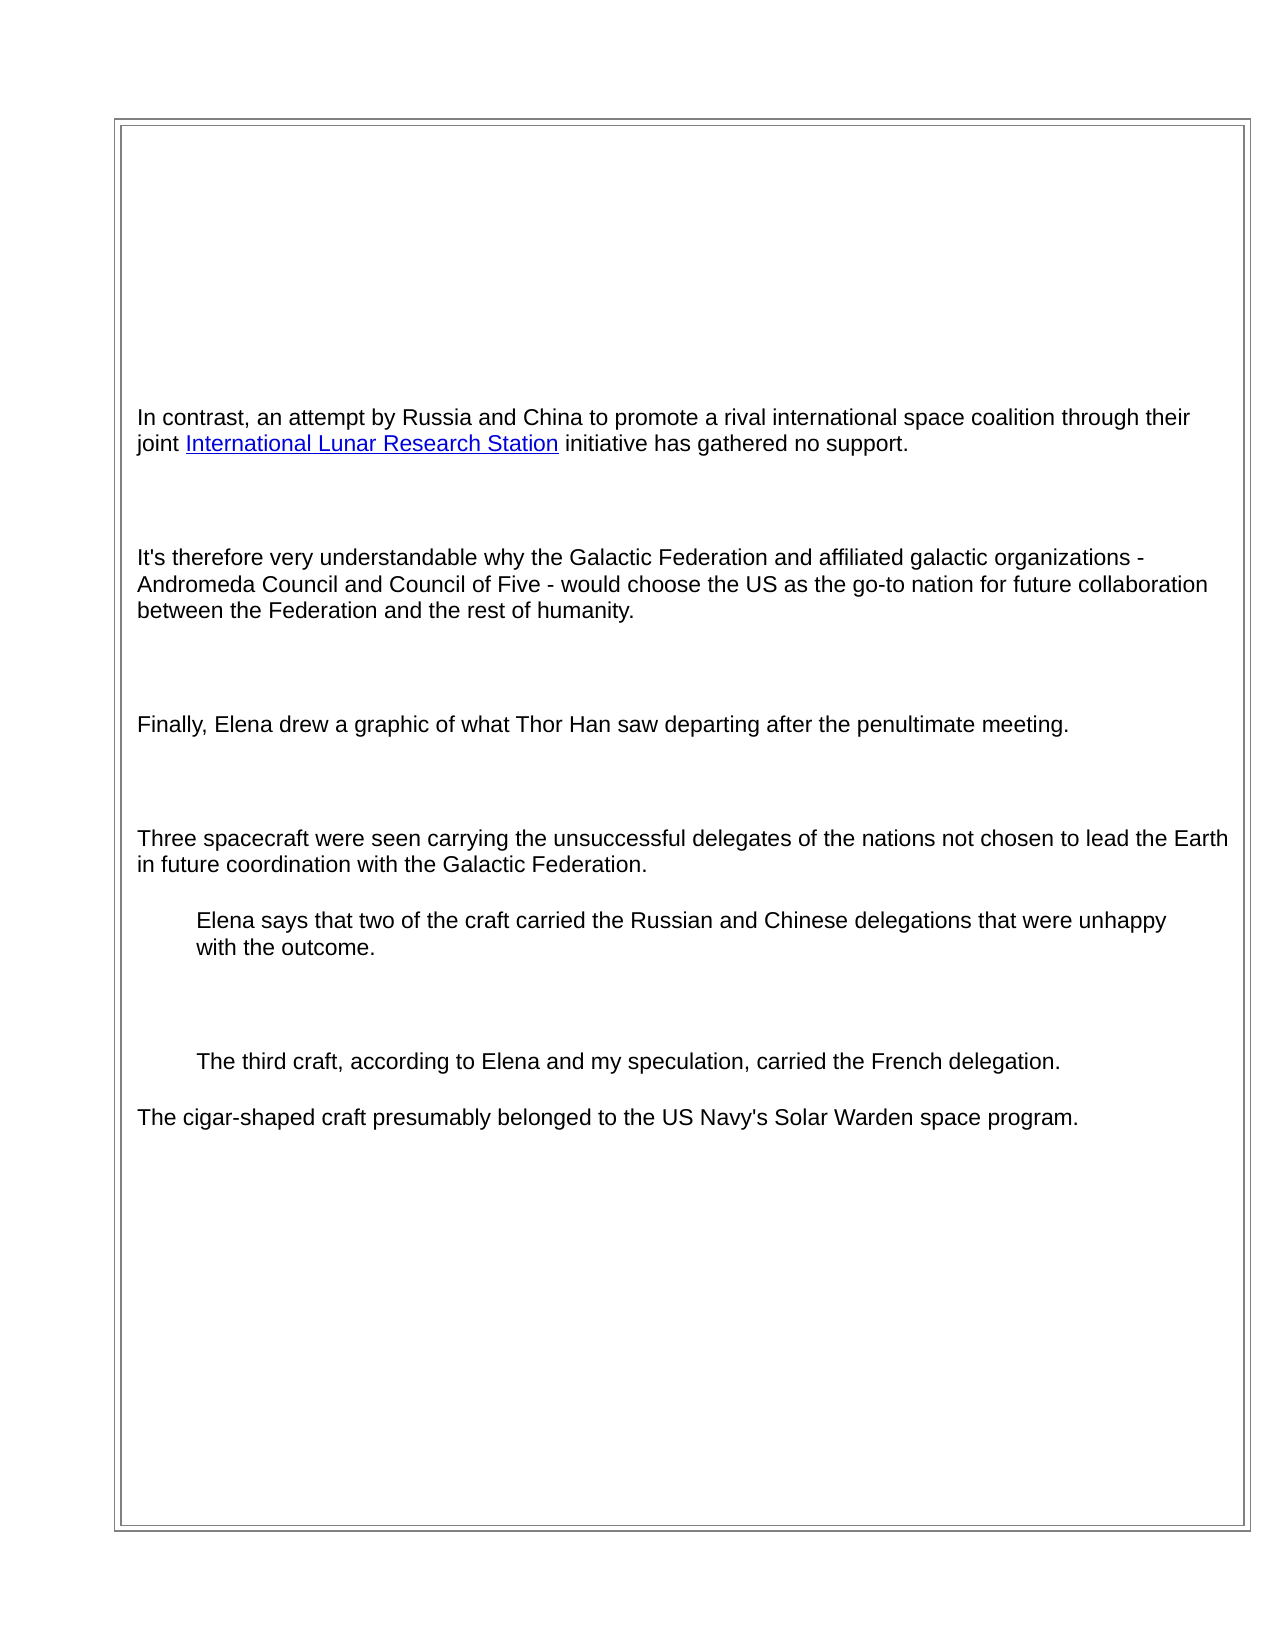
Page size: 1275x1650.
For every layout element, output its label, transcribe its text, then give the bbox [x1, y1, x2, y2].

table_header by Dr. Michael Salla August 10, 2021 from Exopolitics Website Spanish version More information has become available that better clarifies what happened at a set of secret meetings that took place in the upper atmosphere of Jupiter in mid-July involving representatives from different spacefaring nations and the Galactic Federation of Worlds. Elena Danaan, who first released news of the dramatic meetings from her extraterrestrial contact, Thor Han Eredyon, has provided a diagram along with further explanatory comments that help considerably in getting a better idea of the different nations, corporations, and organizations that participated in the meetings, and the selection process for the nation that would be chiefly responsible for coordinating humanity in taking responsibility for the solar system - the USA. In a prior article, I discussed the information received by Elena from her primary extraterrestrial contact, Thor Han, a ship commander from the Galactic Federation of Worlds who escorted some of the Earth delegates to the meetings. We also discussed the meetings in an interview released on Aug 6: Also available on Rumble... As explained in my earlier article, these meetings are similar in function to the Yalta Conference held during the final stages of World War II. In the current scenario, these "galactic diplomacy" meetings discussed restructuring our solar system with the impending defeat of the, Dark Fleet Draco Empire Orion Alliance their corporate partners, the Interplanetary Corporate Conglomerate (ICC)... I've discussed these developments in previous articles, along with corroborating evidence, which you can read here and here. After our interview, Elena sent me a diagram explaining the sequence of meetings that took place above Jupiter. The diagram succinctly describes what happened, along with her comments for each stage of the meetings. Based on the sequence of meetings, it appears that the chief purpose was a selection process to determine which spacefaring nation would be primarily responsible for coordinating all human space operations and liaising with the Galactic Federation. Elena Danaan Illustration of Jupiter Meetings in sequence Here is how Elena summarized the meetings in her own words based on Thor Han's initial messages and what she has subsequently learned. There was a series of meetings and this had been going on for a while. Each Terran group attending these meetings combined space force military officials and progressive corporation CEOs. There were twelve meetings at first, occurring as twelve separate groups. Each group was composed of officials from galactic institutions, auditing a specific Earth nation's representatives in the space military and corporate domains. Put simply, the Galactic Federation was reviewing Earth's spacefaring nations in terms of their respective capabilities, histories and leadership potential. In his initial message to Elena, Thor Han said, "there are actually fourteen countries involved in space programs, who were represented there." In other words, the 12 meetings involved representatives from 14 countries with space programs with officials from the Galactic Federation, and other extraterrestrial organizations. These are the 12 countries that have signed the Artemis Accords (Jupiter Agreements), which are a set of bilateral agreements between the US and other spacefaring nations, which set out the guidelines for how signatories are to behave and coordinate in space affairs: Australia Brazil Canada Italy Japan Luxembourg New Zealand United Arab Emirates South Korea Ukraine United Kingdom the United States There are also six countries that have national space programs but to date have not signed the Artemis Accords. These are: China France Germany India Israel Russia Of these, only China and Russia are not expected to sign on to the Accords anytime soon, but that could quickly change with the outcome of the Jupiter meetings. If only 14 out of these 18 nations participated in the Jupiter meetings, then two possibilities come to mind for why four did not participate. First, it can be speculated that some of the smaller nations, e.g., Luxembourg and New Zealand, delegated to larger neighboring nations to represent their space interests. A second possibility is that the European Space Agency, headquartered in Paris, officially represented the interests of France, Germany, Italy, and Luxembourg. While the United Kingdom does participate in some European Space Agency programs, it maintains a separate national space program and works closely with the US NASA program. By "progressive corporation CEOs", Thor Han was very likely referring to representatives from companies such as, SpaceX Blue Origin Virgin Galactic, ...as opposed to CEO's from older larger aerospace corporations such as, Boeing Airbus Lockheed Martin Northrup Grumman, etc., ...which worked with the now-discredited Interplanetary Corporate Conglomerate, a major ally of the German Dark Fleet. Prominent CEOs such as Elon Musk, Jeff Bezos, and Richard Branson therefore almost certainly attended the Jupiter meetings. This is supported by recent flights into space by both Bezos and Branson. Branson flew to the edge of space (defined by US authorities as 50 miles altitude) on July 11 in a Virgin Galactic craft. He was followed by Bezos, who flew into space on July 20 in a crewed Blue Origin flight. These two very public space flight events, it turns out, were covers for Branson and Bezos to attend the Jupiter meetings. Musk very likely attended the Jupiter meetings using another mode of transportation and cover story. The cover story appeared on July 23, when Musk announced that SpaceX had been awarded a contract to launch NASA's "Europa Clipper" mission to Jupiter's moon Europa in October 2024. That means that around the same time Branson and Bezos were involved with their trips to the edge of space, Musk was working with NASA officials on an announcement concerning a future mission to Jupiter. A plausible cover story for Musk secretly flying to Jupiter to attend the meetings. What's noteworthy here in NASA's announcement of the Europa Clipper mission is its recent behavior of increasingly awarding contracts for space exploration to SpaceX or Blue Origin rather than older established aerospace corporations. This is critical circumstantial evidence that there has been a major change in how space is being managed by national governments and the aerospace corporations they are supporting through the contractual process. Elena went on to explain what happened after the initial set of 12 meetings. Then, three big meetings occurred: The first of the three meetings was a gathering of six selected nations' programs. The second meeting gathered a selected group of four from this previous group of six, to decide who would be best able to lead the group of six. The third and final agreement was between the galactic representatives and the winning nation selected from the previous group of four. Elena says that Thor Han was forbidden from identifying the different nations participating in the meetings. It can be speculated that the six nations that participated in the first of the three final meetings were those with the oldest and largest functioning national space programs. These are in order of their first satellite launches: Russia (1957) the United States (1958) France (1962) Britain (1962) China (1970) Japan (1970) It should be noted that the first five nations from this group of six, are all permanent members of the United Nations Security Council. Each has a long history of being deeply involved in Security Council decisions concerning international affairs. It is therefore no great surprise that this same group of nations would perform a similar function for regulating human activities in our solar system. It can be further speculated that the four countries that participated in the penultimate meeting out of which the Galactic Federation would choose the nation that would be given the responsibility of coordinating all Earth's nations in space affairs were, the US Russia China France From this group, the Galactic Federation chose the US as the nation with the most support from the total group of 14 nations and the CEOs of the space companies in attendance. Elena went on to give more details about the different galactic organizations that met with the 14 Earth delegations in choosing the leadership team that the Galactic Federation would coordinate with in the future: So the delegations of the Galactic Federation of Worlds, Council of Five (a spiritually evolved organization) and Andromedan Council, audited separately different Earth officials responsible for Space forces and progressive corporations, to determine safety zones and who would serve best the interests of the many. The Galactic Federation of Worlds only wants to work with a unified global civilization, not with a compound of different rival space forces playing power games. Thor Han said that there are actually fourteen countries involved in space programs, but a top six have programs that were recognized by the Galactic Federation of Worlds as most progressive and durable, and fit to join forces with them. The eight remaining others were in for commercial accords benefiting the many. Thor Han was also speaking about a "horizontal" coalition of these top six, coming up as a unified space department under the leadership of the US. What makes the scenario described by Elena and Thor Han credible is that it is consistent with what is known about the Artemis Accords, which are growing in popularity among spacefaring nations. This growing space alliance is organized around the US at its core. In contrast, an attempt by Russia and China to promote a rival international space coalition through their joint International Lunar Research Station initiative has gathered no support. It's therefore very understandable why the Galactic Federation and affiliated galactic organizations - Andromeda Council and Council of Five - would choose the US as the go-to nation for future collaboration between the Federation and the rest of humanity. Finally, Elena drew a graphic of what Thor Han saw departing after the penultimate meeting. Three spacecraft were seen carrying the unsuccessful delegates of the nations not chosen to lead the Earth in future coordination with the Galactic Federation. Elena says that two of the craft carried the Russian and Chinese delegations that were unhappy with the outcome. The third craft, according to Elena and my speculation, carried the French delegation. The cigar-shaped craft presumably belonged to the US Navy's Solar Warden space program. Elena Danaan drawing of the 3 craft carrying delegations from penultimate Jupiter meeting. In conclusion, there is significant circumstantial evidence that the Jupiter meetings happened in mid-July involving 14 nations and CEOs of relatively new aerospace companies. First, the number of nations in attendance (14) is close to the number of known spacefaring nations (18). Second, the flights to the edge of space by Richard Branson and Jeff Bezos were very likely cover stories for them physically attending the Jupiter meetings. Third, Musk's announcement of SpaceX's selection to launch the 2024 Europa Clipper Mission shows that Jupiter was very much on his mind during the meetings. Finally, the growing acceptance of the Artemis Accords by leading spacefaring nations - with the exceptions of China and Russia - makes it very plausible that the Galactic Federation chose the USA as the go-to nation for future communicat by Dr. Michael Salla August 17, 2021 from Exopolitics Website On July 11, to much fanfare, Richard Branson traveled on a Virgin Galactic spacecraft for a highly publicized trip to the edge of space - defined by NASA as beginning at an altitude of 50 miles (80 km). A week later, he was followed by Jeff Bezos, who flew in a Blue Origin spacecraft to just above the Von Karman line, an altitude of 62 miles (100 km), the worldwide standard for the start of space. Around the same time, on July 23, Elon Musk announced that SpaceX was given the highly prized contract to launch NASA's Europa Clipper mission to Jupiter by 2024. What unites these three disparate space events involving pioneering aerospace CEOs is a claim by a former French archeologist, Elena Danaan, that a series of secret meetings were held in a floating extraterrestrial base (city) in the upper atmosphere of Jupiter in mid-July. She was told by her primary extraterrestrial contact, Thor Han Eredyon, that the meetings were attended by top officials from 14 space-faring nations, as well as "progressive corporation CEOs" to meet with representatives from the Galactic Federation of Worlds and other galactic organizations. In previous article, I discussed the identities of the 14 nations that most likely attended the meetings and speculated that the "progressive corporation CEOs" probably included Bezos and Branson, whose trips to the edge of space coincided with the alleged time of the Jupiter meetings. I further speculated that Musk had attended due to a SpaceX announcement that it had been awarded the Europa Clipper meetings. In her most recent 'physical contact' with Thor Han, Elena has provided some fresh new details about the Jupiter Meetings, which confirmed my speculations about the CEOs in attendance. This is Elena's (E) recollection of what she was told by Thor Han (T): E: About the CEOs, was Michael right? T: Yes. E: All of them? T: And many more. While Branson and Bezos very publicly televised their relatively few minutes floating in Earth's upper atmosphere, Thor Hans' response suggests they kept secret that they were about to or had already spent many hours in the upper atmosphere of Jupiter negotiating the future of our solar system. It's worth pointing out that this is not the first time that Jeff Bezos has been involved in top-level negotiations involving secret space programs. In early February 2018, the German-led Dark Fleet operating out of Antarctica conducted high-level meetings with the Trump administration, as first revealed by former Forbes Magazine author Benjamin Fulford. What corroborated Fulford's claim was that Trump's Secretary of State, Rex Tillerson, did travel to Bariloche, Argentina where secret negotiations were allegedly held with the Dark Fleet to reveal its existence and release some of its advanced technologies. What added even more credence to Fulford's claims was that Bezos was also in Bariloche at the same time, where he almost certainly joined Tillerson in the secret negotiations, which was covered in a previous article. This takes me to the question of why corporate CEOs with questionable backgrounds were involved in the Jupiter meetings. Thor Han's response suggests some dire contingency is on the horizon that makes it necessary for the Galactic Federation to work with them for the greater good of humanity. This is the relevant portion of the dialogue between Elena [E] and Thor Han [T]: [E] Why them? People on Earth are going mad about it. [T] Because these are the ones who are ready now. There's no other choice. We don't have time, we can't afford to wait that new corporations form and equip themselves with brand new fleets, we take the ones who are available here and now. I know they are not pure-hearted but they are the only ones able to lead the Terran species into the future. As corporations, their agendas are financial. They go with the winners. Their old allies are losing, so these corporations have turned their back to them. Thor Han's response that "we don't have time" is very troubling. It corroborates that the Galactic Federation sees some impending catastrophic or major Earth change events that make the development of large space fleets an urgency. The most likely candidate for such a dire contingency is a micronova or 'solar flash' event happening in the near future. Ben Davidson, the founder of Space Weather News, has for several years now been urgently warning about the growing evidence that a micronova event will happen by the end of this or the start of the next decade. Similarly, a secret space program insider, Corey Goode, has since 2015 been warning that a "solar flash" event is predicted to happen in the near future. Historical evidence shows that micronova events had happened before and wiped out advanced civilizations on Earth and in our solar system. Thor Han's reference to there being "no other choice" and that there is insufficient time "that new corporations form and equip themselves" suggests that the dire contingency is not that far in the future, just as Davidson and Goode have been warning. Elena continued her dialogue about Musk, Bezos and Branson as follows: [E] But do you trust them? [T] No, we don't. Remember, I told you that we were watching them proving their good intent. Now, you must not tell this publicly until I say it is the right time because civilians on Terra do not possess all the elements yet to grasp the whole perspective. There are many other reasons why we do not disclose everything for the moment, as it does not involve only ourselves. Thor Han did give permission for this information to be now released. He is correct that most on Earth do not possess the necessary "big picture" perspective. Many will focus on the shortcomings of Musk, Bezos, and Branson at the Jupiter meetings as "progressive corporate CEOs" without realizing that they have built the necessary infrastructure for quickly expanding their operations and building large fleets of civilian spacecraft. Musk's SpaceX Bezos' Blue Origin Branson's Virgin Galactic, ...have spent a decade or so developing rocket-propelled spacecraft to get to their current positions where they can safely begin building fleets of civilian craft for moving a significant number of humans into space. It's unreasonable to expect that, the world's militaries would undertake such a massive endeavor in a global contingency since they would unquestionably prioritize relocating government officials and military families to "safety zones" in space or underground. The rest of humanity would be left to fend for themselves. Therefore, there is an urgent need for a civilian space industry to be quickly expanded far beyond present levels. This is especially the case once advanced propulsion and energy technologies are released, which would enable space travel deep into our solar system, thereby evading any catastrophic earth changes. Elena shared more of Thor Han's response about the corporate CEOs, which gives us some clues into what lies ahead: The Galactic Federation offered to these corporations a deal: that if they comply to the progressive rules of the new agreements, we will support and protect their commercial interests. Because it is in our spirit to entice unity and progress, not division. We believe that everyone in this universe deserves a second chance; this is a process part of the evolution; learning from our mistakes. And also, by including your opponents in your circle, they cease to be an enemy and they become an ally. This is how you make peace, and also why our Federation works hard at welcoming cultures that were once regressive. Unity is progress. Thor Han is here acknowledging that Musk, Bezos, Branson, and other CEOs at the Jupiter meetings previously collaborated with the Deep State in various ways. However, with the impending defeat of the Deep State and their space allies, the Dark Fleet Draco Empire Orion Alliance, ...Musk, Bezos, and Branson have realigned themselves. Thus they have been given a second chance and are being closely watched by their new partners, the Galactic Federation, in terms of complying with , "progressive rules of the new agreements." At this stage, it's not known what these progressive rules are, but given the Federation's recent actions on the Moon, Mars and Antarctica, we can expect it would exclude the kind of, exploitative practices genetic experiments slave trade biowarfare, etc., ...that were the mainstay of the Interplanetary Corporate Conglomerate, and the Dark Fleet. Elena continued: [E] This explains why, as I thought, in the recent agreements on Jupiter, countries such as Russia and China were voted to be under the management of the United States of America. But why the USA? [T] Because they are the best able to fit the task, and because we know what the future is made of. We have been secretly grooming the USA into secret programs since the 1950s, because we knew… [E] I closed my eyes as Thor Han sent me a telepathic image. It was three similar logos. From left to right, as an unfolding timeline: Star Trek's Starfleet, Artemis Accords, and Space Force. All three blended into one. Just after that, I saw eight ships of Solar Warden passing by the GFW station (where I was). What a good omen! Elena's response highlights the Artemis Accords' importance and US leadership for the immediate years ahead as humanity's presence in space expands greatly beyond its present levels. The Artemis Accords create a framework for the civilian, corporate and military sectors to work side-by-side in meeting the challenges of quickly expanding humanity's presence far into our solar system. In addition, her information confirms the testimony of William Tompkins, who told of human-looking extraterrestrials (the Galactic Federation) helping the US Navy develop a secret space program (Solar Warden) since the 1950s. Tompkins further stated that the Navy's Solar Warden program has been building new fleets of space carriers that are scheduled to come online sometime in the early 2030s. Around the same time frame as Davidson and Goode have predicted the incoming micronova event... Coincidence? I don't think so... All this suggests that in the immediate years ahead, the Navy will begin revealing Solar Warden assets through the newly created US Space Force, which is becoming the hub for a future multinational space alliance. This is evidenced in the expanding "Combined Space Operations Initiative" whereby the space commands of, Australia Canada France Germany New Zealand United Kingdom, ...are closely coordinating with the US Space Command and Space Force. I discuss this exciting emergence of a future multinational military space alliance - a modern-day Starfleet - in my latest book Space Force - Our Star Trek Future. The US Navy will play a key role in preparing humanity for the challenges that lie ahead. Over the last few years, the Department of the Navy has been releasing some of the advanced space propulsion technologies used in Solar Warden through scientists such as Dr. Salvatore Pais. Little information can be found about Salvatore Cezar Pais; he has virtually no web presence. What is known is that he received a PhD in Mechanical and Aerospace Engineering from Case Western Reserve University in 1999 and that he currently works as an aerospace engineer for NAWCAD at Naval Air Station Patuxent River in Maryland - the Navy's top aircraft test base. Pais has published several articles and presented papers at American Institute of Aeronautics and Astronautics conferences over the years describing his work in electromagnetic propulsion, revolutionary room temperature superconductors, and topics like his PhD dissertation: "Bubble generation under reduced gravity conditions for both co-flow and cross-flow configurations." Source There have been five patents released by Pais, all on behalf of the Secretary of the Navy, which have all the necessary components for the civilian sector to build fleets of advanced antigravity space vehicles and powerful electromagnetic shielding technologies that can be used to protect humanity either in deep space or on Earth itself from electromagnetic storms and Coronal Mass Ejections. All will be vital for building future fleets of civilian spacecraft that can be used to ride out the devastating effects of a micronova or other catastrophic events foreseen by the Galactic Federation and multiple secret space programs. In conclusion, I know that it will be difficult for many to stomach that compromised CEOs such as Bezos, Branson and Musk have been given a second chance and allowed to reach agreements with the Galactic Federation at secret meetings held above Jupiter. However, the Galactic Federation is telling us that there is no choice given the magnitude of the challenges that lie ahead, which makes it imperative that a very large civilian space infrastructure is built using exotic technologies such as those found in the Pais patents, as quickly as possible. Bezos, Branson, and Musk have the necessary finances, resources, and know-how to quickly transform the civilian space industry away from fossil fuels, just as Musk transformed the automobile industry to electric cars. The upside of the Jupiter Agreements is that humanity is being helped by a positive association of extraterrestrials - the Galactic Federation of Worlds - working simultaneously with national governments, militaries, and select aerospace corporations, to prepare humanity for a Star Trek Future. And this is just the beginning. Join me for my upcoming September 11 Webinar, where I will lay out all the latest information about humanity's Star Trek Future, and how it all relates to, Space Force Solar Warden Artemis Accords The Galactic Federation... This is positive and highly inspiring material, so don't miss this look beyond the chaos into a far better future for all of us. by Dr. Michael Salla July 19, 2021 from Exopolitics Website Italian version Three months before the collapse of Nazi Germany during World War II, the three great allied powers, the USA, the Soviet Union, and Great Britain, met at Yalta on the Crimean Peninsula to discuss the post-war order of Europe that would be based on the principle of national self-determination. According to a former professional archeologist and 'contactee', Elena Danaan, a similar set of meetings have just concluded near the planet Jupiter to discuss, the new order in our solar system that will emerge with the impending military collapse of the Dark Fleet and its Draconian, Orion, Deep State, and corporate allies... She says the Galactic Federation of Worlds met recently with the representatives of the Earth Alliance and an alliance of secret space programs in a set of 12 meetings to discuss, the new order in our solar system... It's worth pointing out that the existence of a Galactic Federation was recently acknowledged by the founder of Israel's space program, Professor/General Haim Eshed, and he further added that it was working directly with the US Presidential administration of Donald Trump. Furthermore, I have discussed the escalating military conflict between the Galactic Federation of Worlds with rival space coalitions - Dark Fleet, Draconian Empire, and Orion Alliance - in a prior article distinguishing between different galactic associations and their historical interactions. Elena contacted me on July 17 with the dramatic news of the meetings that had been completed near Jupiter and the different nations that were involved through their respective space programs. She said the final meeting had concluded only a day earlier with an agreement being reached that would establish a multinational space alliance between the major Earth nations under US leadership. This is what Elena wrote in her first email: Agreements have been passed on Jupiter yesterday between the different progressive galactic coalitions and Terran military forces, to share the use and the protection of this star system, regarding to economic and military domains, in preparation for the future. Territories of action have been set. Terran Humans are officially taking ownership of their system. The US was the lead representative in these series of meetings. They were chosen by the GFW because of their abilities, resources, and goals, best able to guarantee a sustainable and glorious future for off-world humankind. Long years of secret collaboration with the nations of Terra have come to completion, but we still need to bring closure to this war for the liberation of this system. Until then, we will need to work hard, and when this day comes, we will all be ready to step into a new era of fraternity and cooperation together. What corroborates Elena's remarkable claims here are the recent signings of the Artemis Accords among countries with functioning space programs. These are bilateral accords negotiated between spacefaring nations and the United States that were first signed on October 13, 2020, between the U.S. and seven nations: Australia Canada Italy Japan Luxembourg United Arab Emirates the United Kingdom Since the launch of the Artemis Accords, Brazil South Korea New Zealand Ukraine, ...have all subsequently signed the Accords. Another major spacefaring nation, India, is also 'considering joining' the Artemis Accords... It's worth emphasizing that the Accords result from several years of negotiations between the US and other nations that began in earnest during the Trump administration and continue under the current Biden administration. What the Artemis Accords have created is the founding principles of, a multinational space alliance that will be established under US leadership... The Accords make possible the pursuit of joint economic and scientific activities in space along with a multinational military alliance that will protect these activities through "safety zones," as I have discussed previously. The recent signing and expansion of the Artemis Accords, after several years of negotiations, closely matches what Elena claims has just happened near Jupiter, where the Galactic Federation and other progressive space alliances such as the "Andromeda Council" have recently reached agreements. To help clarify what had just happened, Elena sent me a second email on July 17 with additional information she had received about the meetings from her primary extraterrestrial contact, Thor Han Eredyon. She has earlier explained that she receives regular communications through a brain implant, which had been re-purposed from an alien abduction that occurred when she was nine years old, and from which she had been rescued by Thor Han and his Federation companions. I highly recommend reading her book, A Gift from the Stars, to learn about her background and continued communications with Thor Han. Elena was told: Thor Han wasn't part of these meetings; he was just part of the escort for the representatives of the GFW [Galactic Federation of Worlds], and he stayed in orbit of Jupiter. But he knows this: There was a series of meetings, and this had been going on for a while. There were twelve meetings in total, first occurring among specific groups, separately, and then these last days, three big meetings: the first gathering everyone, the second a selected group, and the third the final agreements with the leading selected group. Each group was made of space force military officials and (progressive) corporations' CEOs. So, a delegation of the GFW has been auditing separately different Earth representatives, military officials responsible for space forces, as well as heads of certain progressive corporations to determine safety zones and who would serve best the interests of the many. It's very significant that Elena used the term "safety zones" to describe the areas of multinational space cooperation, and what served the interests of most nations. This is identical to the language used in the Artemis Accords, something she was not familiar with prior to our communications. It's also very important to point out that major nations have been recently forming space commands, where their respective military forces are increasingly working together in space related issues. Britain (2021) Germany (2021) Italy (2021) Australia (2022), ...have all recently joined, the US (1985/2019) France (2010) Russia (2011) China (2015), ...in setting up space commands for integrating their military activities in space. Most significantly, in October 2020, NATO set up a Space Center that will run all its space operations out of Ramstein Air Base in Germany. All these recent military developments concerning outer space corroborate Elena's remarkable claims. Her second email went on as follows: The GFW only wants to work with a unified global civilization, not with a clutter of different rival space forces playing power games. Thor Han said that there are actually fourteen countries involved in space programs, who were represented there, but a top six have programs recognized by the GFW as most progressive and durable, and fit to join forces with them. The eight others were just in for commercial reasons benefiting the many. Thor Han was also speaking about a "horizontal" coalition of these top six, coming up as a unified space department. Would we be witnessing, as you said it Michael, the birth of Starfleet...? It's understandable why the Galactic Federation of Worlds would be insisting on a "unified global civilization" that partners with it in space affairs, rather than the current situation of competing spacefaring nations with conflicting agendas. The formation of an alliance of spacefaring nations working within a unified command structure makes much sense. Based on current membership of 'The Artemis Accords' it can be guessed that the six countries identified as the "most progressive and durable" would be, the United States France Britain Germany Japan Italy Australia, ...all of which have space commands either functioning or in process of being launched. In my book, Space Force - Our Star Trek Future (2021), I explain how the multinational space alliance being currently created under US leadership is the antecedent of a future Starfleet, not unlike that envisaged by Gene Rodenberry. In fact, I present evidence that Rodenberry's Starfleet was modeled on a future multinational space coalition that he was clandestinely briefed about in the 1960s! The other eight nations participating in the Jupiter meetings would be drawn from Artemis Accord members or other nations. This leads to the critical question of, Where do China and Russia fit into this emerging multinational space alliance collaborating directly with the Galactic Federation and other positive space organizations? Elena's message from Thor Han provides us with an answer: Thor Han showed me also the only visual memory he had of these events: viewed from his ship, three ovoid crafts leaving the orbit of Jupiter after the second of this series of three ultimate meetings. Each craft had Earth military delegates onboard, by country. He didn't tell me what the third was, but two of them were carrying Chinese and Russian officials, and he was told that both these crowds were very unhappy. He said that the USA won the responsibility to organize the new Earth's united space coalition. What corroborates Elena's information here is that no other spacefaring nation has joined China and Russia in their proposed International Lunar Research Station initiative launched with their bilateral agreement reached in June 2021. Only the US has succeeded in creating a multinational space coalition through the Artemis Accords, which Russia declined to join since it was "too US-centric," and China was excluded from joining due to its continued theft of intellectual property and industrial espionage. Consequently, it does not come as a great surprise that Chinese and Russian delegations "were very unhappy" with the agreements reached near Jupiter. In addition to the circumstantial evidence presented so far that corroborates Elena's claims, we need to further consider whether, it's feasible that a Yalta-like set of meetings and agreements have just been reached? Yalta clearly created a precedent that even in the midst of savage fighting during the final three months of World War II, the allied powers were already actively planning for a post-war order free of Nazism. We appear to be in a very similar situation right now with a covert war being fought on, Earth the Moon Mars, ...wherever, the Dark Fleet the Draconian Empire the Orion Alliance, ...have established bases or assets. These bases were created as far back as the 1940s because of agreements reached with Nazi Germany, and have since expanded with major multinational corporations secretly building the space assets for different customers, the Dark Fleet, Orion Alliance, etc. Significantly, these corporations have built privately run secret space programs themselves and have become space powers in their own right. According to earlier information released by Elena, these Dark Fleet-Draco-Orion bases have come under attack and are at various points of liberation. This is consistent with claims by a number of insiders that the Dark Fleet and their corporate allies have been cut off from their interstellar partners, which has led to dwindling resources and significant defections. It also matches with data released by remote viewers associated with the Farsight Institute discussing the current exopolitical situation... In conclusion, with the continuing global blackout of information concerning extraterrestrial affairs (exopolitics) on Earth and in deep space, it's very difficult to confirm Elena Danaan's startling information that secret meetings and agreements are occurring in space involving Earth's major space powers and corporations. Nevertheless, her latest information is supported by much circumstantial evidence, what other secret space program insiders have been recently claiming, and remote viewing data. While this doesn't confirm her remarkable claims, it does make them worth investigating further for those wanting to know what is currently happening in deep space right now. ions and coordination in deep space. [118, 120, 1246, 1524]
table_header by Dr. Michael Salla August 10, 2021 from Exopolitics Website Spanish version More information has become available that better clarifies what happened at a set of secret meetings that took place in the upper atmosphere of Jupiter in mid-July involving representatives from different spacefaring nations and the Galactic Federation of Worlds. Elena Danaan, who first released news of the dramatic meetings from her extraterrestrial contact, Thor Han Eredyon, has provided a diagram along with further explanatory comments that help considerably in getting a better idea of the different nations, corporations, and organizations that participated in the meetings, and the selection process for the nation that would be chiefly responsible for coordinating humanity in taking responsibility for the solar system - the USA. In a prior article, I discussed the information received by Elena from her primary extraterrestrial contact, Thor Han, a ship commander from the Galactic Federation of Worlds who escorted some of the Earth delegates to the meetings. We also discussed the meetings in an interview released on Aug 6: Also available on Rumble... As explained in my earlier article, these meetings are similar in function to the Yalta Conference held during the final stages of World War II. In the current scenario, these "galactic diplomacy" meetings discussed restructuring our solar system with the impending defeat of the, Dark Fleet Draco Empire Orion Alliance their corporate partners, the Interplanetary Corporate Conglomerate (ICC)... I've discussed these developments in previous articles, along with corroborating evidence, which you can read here and here. After our interview, Elena sent me a diagram explaining the sequence of meetings that took place above Jupiter. The diagram succinctly describes what happened, along with her comments for each stage of the meetings. Based on the sequence of meetings, it appears that the chief purpose was a selection process to determine which spacefaring nation would be primarily responsible for coordinating all human space operations and liaising with the Galactic Federation. Elena Danaan Illustration of Jupiter Meetings in sequence Here is how Elena summarized the meetings in her own words based on Thor Han's initial messages and what she has subsequently learned. There was a series of meetings and this had been going on for a while. Each Terran group attending these meetings combined space force military officials and progressive corporation CEOs. There were twelve meetings at first, occurring as twelve separate groups. Each group was composed of officials from galactic institutions, auditing a specific Earth nation's representatives in the space military and corporate domains. Put simply, the Galactic Federation was reviewing Earth's spacefaring nations in terms of their respective capabilities, histories and leadership potential. In his initial message to Elena, Thor Han said, "there are actually fourteen countries involved in space programs, who were represented there." In other words, the 12 meetings involved representatives from 14 countries with space programs with officials from the Galactic Federation, and other extraterrestrial organizations. These are the 12 countries that have signed the Artemis Accords (Jupiter Agreements), which are a set of bilateral agreements between the US and other spacefaring nations, which set out the guidelines for how signatories are to behave and coordinate in space affairs: Australia Brazil Canada Italy Japan Luxembourg New Zealand United Arab Emirates South Korea Ukraine United Kingdom the United States There are also six countries that have national space programs but to date have not signed the Artemis Accords. These are: China France Germany India Israel Russia Of these, only China and Russia are not expected to sign on to the Accords anytime soon, but that could quickly change with the outcome of the Jupiter meetings. If only 14 out of these 18 nations participated in the Jupiter meetings, then two possibilities come to mind for why four did not participate. First, it can be speculated that some of the smaller nations, e.g., Luxembourg and New Zealand, delegated to larger neighboring nations to represent their space interests. A second possibility is that the European Space Agency, headquartered in Paris, officially represented the interests of France, Germany, Italy, and Luxembourg. While the United Kingdom does participate in some European Space Agency programs, it maintains a separate national space program and works closely with the US NASA program. By "progressive corporation CEOs", Thor Han was very likely referring to representatives from companies such as, SpaceX Blue Origin Virgin Galactic, ...as opposed to CEO's from older larger aerospace corporations such as, Boeing Airbus Lockheed Martin Northrup Grumman, etc., ...which worked with the now-discredited Interplanetary Corporate Conglomerate, a major ally of the German Dark Fleet. Prominent CEOs such as Elon Musk, Jeff Bezos, and Richard Branson therefore almost certainly attended the Jupiter meetings. This is supported by recent flights into space by both Bezos and Branson. Branson flew to the edge of space (defined by US authorities as 50 miles altitude) on July 11 in a Virgin Galactic craft. He was followed by Bezos, who flew into space on July 20 in a crewed Blue Origin flight. These two very public space flight events, it turns out, were covers for Branson and Bezos to attend the Jupiter meetings. Musk very likely attended the Jupiter meetings using another mode of transportation and cover story. The cover story appeared on July 23, when Musk announced that SpaceX had been awarded a contract to launch NASA's "Europa Clipper" mission to Jupiter's moon Europa in October 2024. That means that around the same time Branson and Bezos were involved with their trips to the edge of space, Musk was working with NASA officials on an announcement concerning a future mission to Jupiter. A plausible cover story for Musk secretly flying to Jupiter to attend the meetings. What's noteworthy here in NASA's announcement of the Europa Clipper mission is its recent behavior of increasingly awarding contracts for space exploration to SpaceX or Blue Origin rather than older established aerospace corporations. This is critical circumstantial evidence that there has been a major change in how space is being managed by national governments and the aerospace corporations they are supporting through the contractual process. Elena went on to explain what happened after the initial set of 12 meetings. Then, three big meetings occurred: The first of the three meetings was a gathering of six selected nations' programs. The second meeting gathered a selected group of four from this previous group of six, to decide who would be best able to lead the group of six. The third and final agreement was between the galactic representatives and the winning nation selected from the previous group of four. Elena says that Thor Han was forbidden from identifying the different nations participating in the meetings. It can be speculated that the six nations that participated in the first of the three final meetings were those with the oldest and largest functioning national space programs. These are in order of their first satellite launches: Russia (1957) the United States (1958) France (1962) Britain (1962) China (1970) Japan (1970) It should be noted that the first five nations from this group of six, are all permanent members of the United Nations Security Council. Each has a long history of being deeply involved in Security Council decisions concerning international affairs. It is therefore no great surprise that this same group of nations would perform a similar function for regulating human activities in our solar system. It can be further speculated that the four countries that participated in the penultimate meeting out of which the Galactic Federation would choose the nation that would be given the responsibility of coordinating all Earth's nations in space affairs were, the US Russia China France From this group, the Galactic Federation chose the US as the nation with the most support from the total group of 14 nations and the CEOs of the space companies in attendance. Elena went on to give more details about the different galactic organizations that met with the 14 Earth delegations in choosing the leadership team that the Galactic Federation would coordinate with in the future: So the delegations of the Galactic Federation of Worlds, Council of Five (a spiritually evolved organization) and Andromedan Council, audited separately different Earth officials responsible for Space forces and progressive corporations, to determine safety zones and who would serve best the interests of the many. The Galactic Federation of Worlds only wants to work with a unified global civilization, not with a compound of different rival space forces playing power games. Thor Han said that there are actually fourteen countries involved in space programs, but a top six have programs that were recognized by the Galactic Federation of Worlds as most progressive and durable, and fit to join forces with them. The eight remaining others were in for commercial accords benefiting the many. Thor Han was also speaking about a "horizontal" coalition of these top six, coming up as a unified space department under the leadership of the US. What makes the scenario described by Elena and Thor Han credible is that it is consistent with what is known about the Artemis Accords, which are growing in popularity among spacefaring nations. This growing space alliance is organized around the US at its core. In contrast, an attempt by Russia and China to promote a rival international space coalition through their joint International Lunar Research Station initiative has gathered no support. It's therefore very understandable why the Galactic Federation and affiliated galactic organizations - Andromeda Council and Council of Five - would choose the US as the go-to nation for future collaboration between the Federation and the rest of humanity. Finally, Elena drew a graphic of what Thor Han saw departing after the penultimate meeting. Three spacecraft were seen carrying the unsuccessful delegates of the nations not chosen to lead the Earth in future coordination with the Galactic Federation. Elena says that two of the craft carried the Russian and Chinese delegations that were unhappy with the outcome. The third craft, according to Elena and my speculation, carried the French delegation. The cigar-shaped craft presumably belonged to the US Navy's Solar Warden space program. Elena Danaan drawing of the 3 craft carrying delegations from penultimate Jupiter meeting. In conclusion, there is significant circumstantial evidence that the Jupiter meetings happened in mid-July involving 14 nations and CEOs of relatively new aerospace companies. First, the number of nations in attendance (14) is close to the number of known spacefaring nations (18). Second, the flights to the edge of space by Richard Branson and Jeff Bezos were very likely cover stories for them physically attending the Jupiter meetings. Third, Musk's announcement of SpaceX's selection to launch the 2024 Europa Clipper Mission shows that Jupiter was very much on his mind during the meetings. Finally, the growing acceptance of the Artemis Accords by leading spacefaring nations - with the exceptions of China and Russia - makes it very plausible that the Galactic Federation chose the USA as the go-to nation for future communicat by Dr. Michael Salla August 17, 2021 from Exopolitics Website On July 11, to much fanfare, Richard Branson traveled on a Virgin Galactic spacecraft for a highly publicized trip to the edge of space - defined by NASA as beginning at an altitude of 50 miles (80 km). A week later, he was followed by Jeff Bezos, who flew in a Blue Origin spacecraft to just above the Von Karman line, an altitude of 62 miles (100 km), the worldwide standard for the start of space. Around the same time, on July 23, Elon Musk announced that SpaceX was given the highly prized contract to launch NASA's Europa Clipper mission to Jupiter by 2024. What unites these three disparate space events involving pioneering aerospace CEOs is a claim by a former French archeologist, Elena Danaan, that a series of secret meetings were held in a floating extraterrestrial base (city) in the upper atmosphere of Jupiter in mid-July. She was told by her primary extraterrestrial contact, Thor Han Eredyon, that the meetings were attended by top officials from 14 space-faring nations, as well as "progressive corporation CEOs" to meet with representatives from the Galactic Federation of Worlds and other galactic organizations. In previous article, I discussed the identities of the 14 nations that most likely attended the meetings and speculated that the "progressive corporation CEOs" probably included Bezos and Branson, whose trips to the edge of space coincided with the alleged time of the Jupiter meetings. I further speculated that Musk had attended due to a SpaceX announcement that it had been awarded the Europa Clipper meetings. In her most recent 'physical contact' with Thor Han, Elena has provided some fresh new details about the Jupiter Meetings, which confirmed my speculations about the CEOs in attendance. This is Elena's (E) recollection of what she was told by Thor Han (T): E: About the CEOs, was Michael right? T: Yes. E: All of them? T: And many more. While Branson and Bezos very publicly televised their relatively few minutes floating in Earth's upper atmosphere, Thor Hans' response suggests they kept secret that they were about to or had already spent many hours in the upper atmosphere of Jupiter negotiating the future of our solar system. It's worth pointing out that this is not the first time that Jeff Bezos has been involved in top-level negotiations involving secret space programs. In early February 2018, the German-led Dark Fleet operating out of Antarctica conducted high-level meetings with the Trump administration, as first revealed by former Forbes Magazine author Benjamin Fulford. What corroborated Fulford's claim was that Trump's Secretary of State, Rex Tillerson, did travel to Bariloche, Argentina where secret negotiations were allegedly held with the Dark Fleet to reveal its existence and release some of its advanced technologies. What added even more credence to Fulford's claims was that Bezos was also in Bariloche at the same time, where he almost certainly joined Tillerson in the secret negotiations, which was covered in a previous article. This takes me to the question of why corporate CEOs with questionable backgrounds were involved in the Jupiter meetings. Thor Han's response suggests some dire contingency is on the horizon that makes it necessary for the Galactic Federation to work with them for the greater good of humanity. This is the relevant portion of the dialogue between Elena [E] and Thor Han [T]: [E] Why them? People on Earth are going mad about it. [T] Because these are the ones who are ready now. There's no other choice. We don't have time, we can't afford to wait that new corporations form and equip themselves with brand new fleets, we take the ones who are available here and now. I know they are not pure-hearted but they are the only ones able to lead the Terran species into the future. As corporations, their agendas are financial. They go with the winners. Their old allies are losing, so these corporations have turned their back to them. Thor Han's response that "we don't have time" is very troubling. It corroborates that the Galactic Federation sees some impending catastrophic or major Earth change events that make the development of large space fleets an urgency. The most likely candidate for such a dire contingency is a micronova or 'solar flash' event happening in the near future. Ben Davidson, the founder of Space Weather News, has for several years now been urgently warning about the growing evidence that a micronova event will happen by the end of this or the start of the next decade. Similarly, a secret space program insider, Corey Goode, has since 2015 been warning that a "solar flash" event is predicted to happen in the near future. Historical evidence shows that micronova events had happened before and wiped out advanced civilizations on Earth and in our solar system. Thor Han's reference to there being "no other choice" and that there is insufficient time "that new corporations form and equip themselves" suggests that the dire contingency is not that far in the future, just as Davidson and Goode have been warning. Elena continued her dialogue about Musk, Bezos and Branson as follows: [E] But do you trust them? [T] No, we don't. Remember, I told you that we were watching them proving their good intent. Now, you must not tell this publicly until I say it is the right time because civilians on Terra do not possess all the elements yet to grasp the whole perspective. There are many other reasons why we do not disclose everything for the moment, as it does not involve only ourselves. Thor Han did give permission for this information to be now released. He is correct that most on Earth do not possess the necessary "big picture" perspective. Many will focus on the shortcomings of Musk, Bezos, and Branson at the Jupiter meetings as "progressive corporate CEOs" without realizing that they have built the necessary infrastructure for quickly expanding their operations and building large fleets of civilian spacecraft. Musk's SpaceX Bezos' Blue Origin Branson's Virgin Galactic, ...have spent a decade or so developing rocket-propelled spacecraft to get to their current positions where they can safely begin building fleets of civilian craft for moving a significant number of humans into space. It's unreasonable to expect that, the world's militaries would undertake such a massive endeavor in a global contingency since they would unquestionably prioritize relocating government officials and military families to "safety zones" in space or underground. The rest of humanity would be left to fend for themselves. Therefore, there is an urgent need for a civilian space industry to be quickly expanded far beyond present levels. This is especially the case once advanced propulsion and energy technologies are released, which would enable space travel deep into our solar system, thereby evading any catastrophic earth changes. Elena shared more of Thor Han's response about the corporate CEOs, which gives us some clues into what lies ahead: The Galactic Federation offered to these corporations a deal: that if they comply to the progressive rules of the new agreements, we will support and protect their commercial interests. Because it is in our spirit to entice unity and progress, not division. We believe that everyone in this universe deserves a second chance; this is a process part of the evolution; learning from our mistakes. And also, by including your opponents in your circle, they cease to be an enemy and they become an ally. This is how you make peace, and also why our Federation works hard at welcoming cultures that were once regressive. Unity is progress. Thor Han is here acknowledging that Musk, Bezos, Branson, and other CEOs at the Jupiter meetings previously collaborated with the Deep State in various ways. However, with the impending defeat of the Deep State and their space allies, the Dark Fleet Draco Empire Orion Alliance, ...Musk, Bezos, and Branson have realigned themselves. Thus they have been given a second chance and are being closely watched by their new partners, the Galactic Federation, in terms of complying with , "progressive rules of the new agreements." At this stage, it's not known what these progressive rules are, but given the Federation's recent actions on the Moon, Mars and Antarctica, we can expect it would exclude the kind of, exploitative practices genetic experiments slave trade biowarfare, etc., ...that were the mainstay of the Interplanetary Corporate Conglomerate, and the Dark Fleet. Elena continued: [E] This explains why, as I thought, in the recent agreements on Jupiter, countries such as Russia and China were voted to be under the management of the United States of America. But why the USA? [T] Because they are the best able to fit the task, and because we know what the future is made of. We have been secretly grooming the USA into secret programs since the 1950s, because we knew… [E] I closed my eyes as Thor Han sent me a telepathic image. It was three similar logos. From left to right, as an unfolding timeline: Star Trek's Starfleet, Artemis Accords, and Space Force. All three blended into one. Just after that, I saw eight ships of Solar Warden passing by the GFW station (where I was). What a good omen! Elena's response highlights the Artemis Accords' importance and US leadership for the immediate years ahead as humanity's presence in space expands greatly beyond its present levels. The Artemis Accords create a framework for the civilian, corporate and military sectors to work side-by-side in meeting the challenges of quickly expanding humanity's presence far into our solar system. In addition, her information confirms the testimony of William Tompkins, who told of human-looking extraterrestrials (the Galactic Federation) helping the US Navy develop a secret space program (Solar Warden) since the 1950s. Tompkins further stated that the Navy's Solar Warden program has been building new fleets of space carriers that are scheduled to come online sometime in the early 2030s. Around the same time frame as Davidson and Goode have predicted the incoming micronova event... Coincidence? I don't think so... All this suggests that in the immediate years ahead, the Navy will begin revealing Solar Warden assets through the newly created US Space Force, which is becoming the hub for a future multinational space alliance. This is evidenced in the expanding "Combined Space Operations Initiative" whereby the space commands of, Australia Canada France Germany New Zealand United Kingdom, ...are closely coordinating with the US Space Command and Space Force. I discuss this exciting emergence of a future multinational military space alliance - a modern-day Starfleet - in my latest book Space Force - Our Star Trek Future. The US Navy will play a key role in preparing humanity for the challenges that lie ahead. Over the last few years, the Department of the Navy has been releasing some of the advanced space propulsion technologies used in Solar Warden through scientists such as Dr. Salvatore Pais. Little information can be found about Salvatore Cezar Pais; he has virtually no web presence. What is known is that he received a PhD in Mechanical and Aerospace Engineering from Case Western Reserve University in 1999 and that he currently works as an aerospace engineer for NAWCAD at Naval Air Station Patuxent River in Maryland - the Navy's top aircraft test base. Pais has published several articles and presented papers at American Institute of Aeronautics and Astronautics conferences over the years describing his work in electromagnetic propulsion, revolutionary room temperature superconductors, and topics like his PhD dissertation: "Bubble generation under reduced gravity conditions for both co-flow and cross-flow configurations." Source There have been five patents released by Pais, all on behalf of the Secretary of the Navy, which have all the necessary components for the civilian sector to build fleets of advanced antigravity space vehicles and powerful electromagnetic shielding technologies that can be used to protect humanity either in deep space or on Earth itself from electromagnetic storms and Coronal Mass Ejections. All will be vital for building future fleets of civilian spacecraft that can be used to ride out the devastating effects of a micronova or other catastrophic events foreseen by the Galactic Federation and multiple secret space programs. In conclusion, I know that it will be difficult for many to stomach that compromised CEOs such as Bezos, Branson and Musk have been given a second chance and allowed to reach agreements with the Galactic Federation at secret meetings held above Jupiter. However, the Galactic Federation is telling us that there is no choice given the magnitude of the challenges that lie ahead, which makes it imperative that a very large civilian space infrastructure is built using exotic technologies such as those found in the Pais patents, as quickly as possible. Bezos, Branson, and Musk have the necessary finances, resources, and know-how to quickly transform the civilian space industry away from fossil fuels, just as Musk transformed the automobile industry to electric cars. The upside of the Jupiter Agreements is that humanity is being helped by a positive association of extraterrestrials - the Galactic Federation of Worlds - working simultaneously with national governments, militaries, and select aerospace corporations, to prepare humanity for a Star Trek Future. And this is just the beginning. Join me for my upcoming September 11 Webinar, where I will lay out all the latest information about humanity's Star Trek Future, and how it all relates to, Space Force Solar Warden Artemis Accords The Galactic Federation... This is positive and highly inspiring material, so don't miss this look beyond the chaos into a far better future for all of us. by Dr. Michael Salla July 19, 2021 from Exopolitics Website Italian version Three months before the collapse of Nazi Germany during World War II, the three great allied powers, the USA, the Soviet Union, and Great Britain, met at Yalta on the Crimean Peninsula to discuss the post-war order of Europe that would be based on the principle of national self-determination. According to a former professional archeologist and 'contactee', Elena Danaan, a similar set of meetings have just concluded near the planet Jupiter to discuss, the new order in our solar system that will emerge with the impending military collapse of the Dark Fleet and its Draconian, Orion, Deep State, and corporate allies... She says the Galactic Federation of Worlds met recently with the representatives of the Earth Alliance and an alliance of secret space programs in a set of 12 meetings to discuss, the new order in our solar system... It's worth pointing out that the existence of a Galactic Federation was recently acknowledged by the founder of Israel's space program, Professor/General Haim Eshed, and he further added that it was working directly with the US Presidential administration of Donald Trump. Furthermore, I have discussed the escalating military conflict between the Galactic Federation of Worlds with rival space coalitions - Dark Fleet, Draconian Empire, and Orion Alliance - in a prior article distinguishing between different galactic associations and their historical interactions. Elena contacted me on July 17 with the dramatic news of the meetings that had been completed near Jupiter and the different nations that were involved through their respective space programs. She said the final meeting had concluded only a day earlier with an agreement being reached that would establish a multinational space alliance between the major Earth nations under US leadership. This is what Elena wrote in her first email: Agreements have been passed on Jupiter yesterday between the different progressive galactic coalitions and Terran military forces, to share the use and the protection of this star system, regarding to economic and military domains, in preparation for the future. Territories of action have been set. Terran Humans are officially taking ownership of their system. The US was the lead representative in these series of meetings. They were chosen by the GFW because of their abilities, resources, and goals, best able to guarantee a sustainable and glorious future for off-world humankind. Long years of secret collaboration with the nations of Terra have come to completion, but we still need to bring closure to this war for the liberation of this system. Until then, we will need to work hard, and when this day comes, we will all be ready to step into a new era of fraternity and cooperation together. What corroborates Elena's remarkable claims here are the recent signings of the Artemis Accords among countries with functioning space programs. These are bilateral accords negotiated between spacefaring nations and the United States that were first signed on October 13, 2020, between the U.S. and seven nations: Australia Canada Italy Japan Luxembourg United Arab Emirates the United Kingdom Since the launch of the Artemis Accords, Brazil South Korea New Zealand Ukraine, ...have all subsequently signed the Accords. Another major spacefaring nation, India, is also 'considering joining' the Artemis Accords... It's worth emphasizing that the Accords result from several years of negotiations between the US and other nations that began in earnest during the Trump administration and continue under the current Biden administration. What the Artemis Accords have created is the founding principles of, a multinational space alliance that will be established under US leadership... The Accords make possible the pursuit of joint economic and scientific activities in space along with a multinational military alliance that will protect these activities through "safety zones," as I have discussed previously. The recent signing and expansion of the Artemis Accords, after several years of negotiations, closely matches what Elena claims has just happened near Jupiter, where the Galactic Federation and other progressive space alliances such as the "Andromeda Council" have recently reached agreements. To help clarify what had just happened, Elena sent me a second email on July 17 with additional information she had received about the meetings from her primary extraterrestrial contact, Thor Han Eredyon. She has earlier explained that she receives regular communications through a brain implant, which had been re-purposed from an alien abduction that occurred when she was nine years old, and from which she had been rescued by Thor Han and his Federation companions. I highly recommend reading her book, A Gift from the Stars, to learn about her background and continued communications with Thor Han. Elena was told: Thor Han wasn't part of these meetings; he was just part of the escort for the representatives of the GFW [Galactic Federation of Worlds], and he stayed in orbit of Jupiter. But he knows this: There was a series of meetings, and this had been going on for a while. There were twelve meetings in total, first occurring among specific groups, separately, and then these last days, three big meetings: the first gathering everyone, the second a selected group, and the third the final agreements with the leading selected group. Each group was made of space force military officials and (progressive) corporations' CEOs. So, a delegation of the GFW has been auditing separately different Earth representatives, military officials responsible for space forces, as well as heads of certain progressive corporations to determine safety zones and who would serve best the interests of the many. It's very significant that Elena used the term "safety zones" to describe the areas of multinational space cooperation, and what served the interests of most nations. This is identical to the language used in the Artemis Accords, something she was not familiar with prior to our communications. It's also very important to point out that major nations have been recently forming space commands, where their respective military forces are increasingly working together in space related issues. Britain (2021) Germany (2021) Italy (2021) Australia (2022), ...have all recently joined, the US (1985/2019) France (2010) Russia (2011) China (2015), ...in setting up space commands for integrating their military activities in space. Most significantly, in October 2020, NATO set up a Space Center that will run all its space operations out of Ramstein Air Base in Germany. All these recent military developments concerning outer space corroborate Elena's remarkable claims. Her second email went on as follows: The GFW only wants to work with a unified global civilization, not with a clutter of different rival space forces playing power games. Thor Han said that there are actually fourteen countries involved in space programs, who were represented there, but a top six have programs recognized by the GFW as most progressive and durable, and fit to join forces with them. The eight others were just in for commercial reasons benefiting the many. Thor Han was also speaking about a "horizontal" coalition of these top six, coming up as a unified space department. Would we be witnessing, as you said it Michael, the birth of Starfleet...? It's understandable why the Galactic Federation of Worlds would be insisting on a "unified global civilization" that partners with it in space affairs, rather than the current situation of competing spacefaring nations with conflicting agendas. The formation of an alliance of spacefaring nations working within a unified command structure makes much sense. Based on current membership of 'The Artemis Accords' it can be guessed that the six countries identified as the "most progressive and durable" would be, the United States France Britain Germany Japan Italy Australia, ...all of which have space commands either functioning or in process of being launched. In my book, Space Force - Our Star Trek Future (2021), I explain how the multinational space alliance being currently created under US leadership is the antecedent of a future Starfleet, not unlike that envisaged by Gene Rodenberry. In fact, I present evidence that Rodenberry's Starfleet was modeled on a future multinational space coalition that he was clandestinely briefed about in the 1960s! The other eight nations participating in the Jupiter meetings would be drawn from Artemis Accord members or other nations. This leads to the critical question of, Where do China and Russia fit into this emerging multinational space alliance collaborating directly with the Galactic Federation and other positive space organizations? Elena's message from Thor Han provides us with an answer: Thor Han showed me also the only visual memory he had of these events: viewed from his ship, three ovoid crafts leaving the orbit of Jupiter after the second of this series of three ultimate meetings. Each craft had Earth military delegates onboard, by country. He didn't tell me what the third was, but two of them were carrying Chinese and Russian officials, and he was told that both these crowds were very unhappy. He said that the USA won the responsibility to organize the new Earth's united space coalition. What corroborates Elena's information here is that no other spacefaring nation has joined China and Russia in their proposed International Lunar Research Station initiative launched with their bilateral agreement reached in June 2021. Only the US has succeeded in creating a multinational space coalition through the Artemis Accords, which Russia declined to join since it was "too US-centric," and China was excluded from joining due to its continued theft of intellectual property and industrial espionage. Consequently, it does not come as a great surprise that Chinese and Russian delegations "were very unhappy" with the agreements reached near Jupiter. In addition to the circumstantial evidence presented so far that corroborates Elena's claims, we need to further consider whether, it's feasible that a Yalta-like set of meetings and agreements have just been reached? Yalta clearly created a precedent that even in the midst of savage fighting during the final three months of World War II, the allied powers were already actively planning for a post-war order free of Nazism. We appear to be in a very similar situation right now with a covert war being fought on, Earth the Moon Mars, ...wherever, the Dark Fleet the Draconian Empire the Orion Alliance, ...have established bases or assets. These bases were created as far back as the 1940s because of agreements reached with Nazi Germany, and have since expanded with major multinational corporations secretly building the space assets for different customers, the Dark Fleet, Orion Alliance, etc. Significantly, these corporations have built privately run secret space programs themselves and have become space powers in their own right. According to earlier information released by Elena, these Dark Fleet-Draco-Orion bases have come under attack and are at various points of liberation. This is consistent with claims by a number of insiders that the Dark Fleet and their corporate allies have been cut off from their interstellar partners, which has led to dwindling resources and significant defections. It also matches with data released by remote viewers associated with the Farsight Institute discussing the current exopolitical situation... In conclusion, with the continuing global blackout of information concerning extraterrestrial affairs (exopolitics) on Earth and in deep space, it's very difficult to confirm Elena Danaan's startling information that secret meetings and agreements are occurring in space involving Earth's major space powers and corporations. Nevertheless, her latest information is supported by much circumstantial evidence, what other secret space program insiders have been recently claiming, and remote viewing data. While this doesn't confirm her remarkable claims, it does make them worth investigating further for those wanting to know what is currently happening in deep space right now. ions and coordination in deep space. [122, 126, 1243, 1524]
